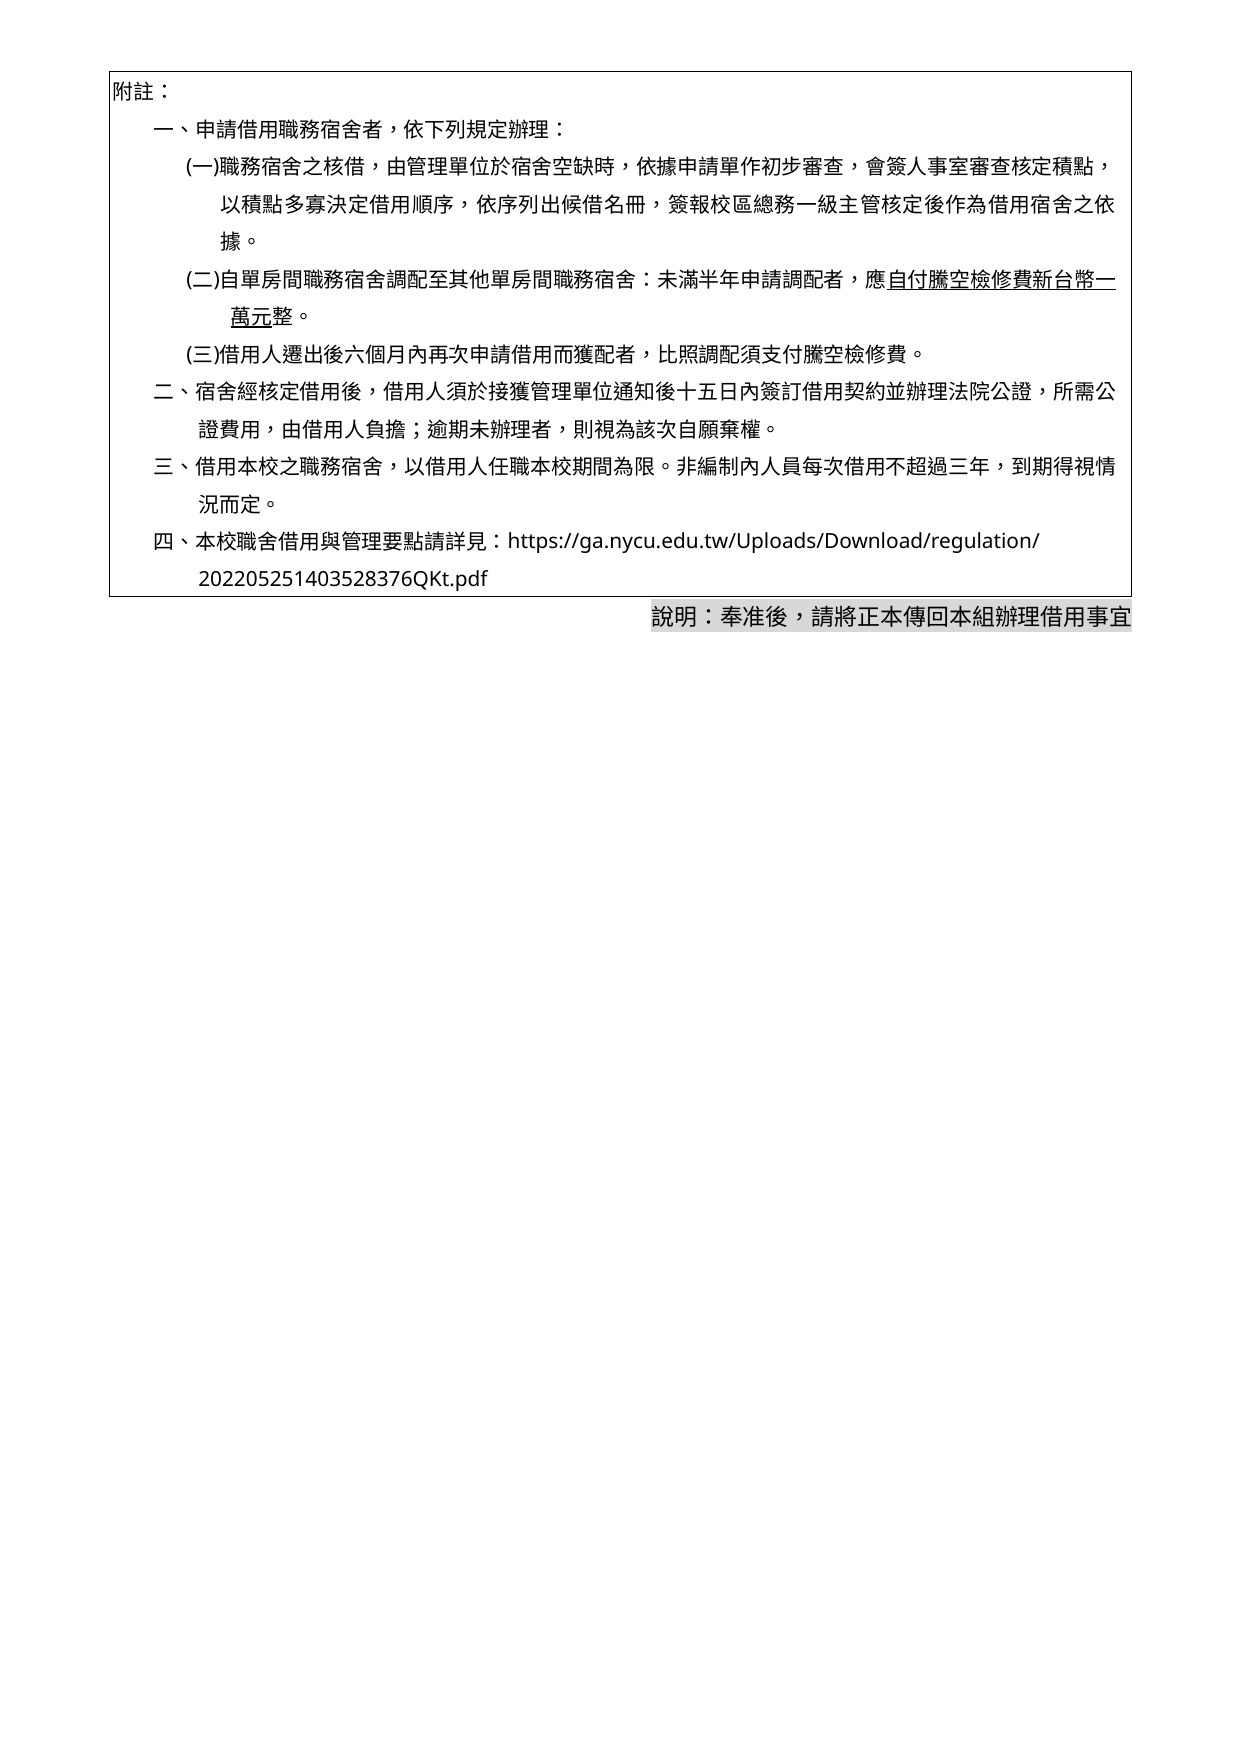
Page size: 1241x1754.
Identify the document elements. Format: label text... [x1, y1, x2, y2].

table_cell 附註： 一、申請借用職務宿舍者，依下列規定辦理： (一)職務宿舍之核借，由管理單位於宿舍空缺時，依據申請單作初步審查，會簽人事室審查核定積點，以積點多寡決定借用順序，依序列出候借名冊，簽報校區總務一級主管核定後作為借用宿舍之依據。 (二)自單房間職務宿舍調配至其他單房間職務宿舍：未滿半年申請調配者，應自付騰空檢修費新台幣一萬元整。 (三)借用人遷出後六個月內再次申請借用而獲配者，比照調配須支付騰空檢修費。 二、宿舍經核定借用後，借用人須於接獲管理單位通知後十五日內簽訂借用契約並辦理法院公證，所需公證費用，由借用人負擔；逾期未辦理者，則視為該次自願棄權。 三、借用本校之職務宿舍，以借用人任職本校期間為限。非編制內人員每次借用不超過三年，到期得視情況而定。 四、本校職舍借用與管理要點請詳見：https://ga.nycu.edu.tw/Uploads/Download/regulation/202205251403528376QKt.pdf [110, 72, 1131, 596]
text 說明：奉准後，請將正本傳回本組辦理借用事宜 [187, 597, 1132, 634]
